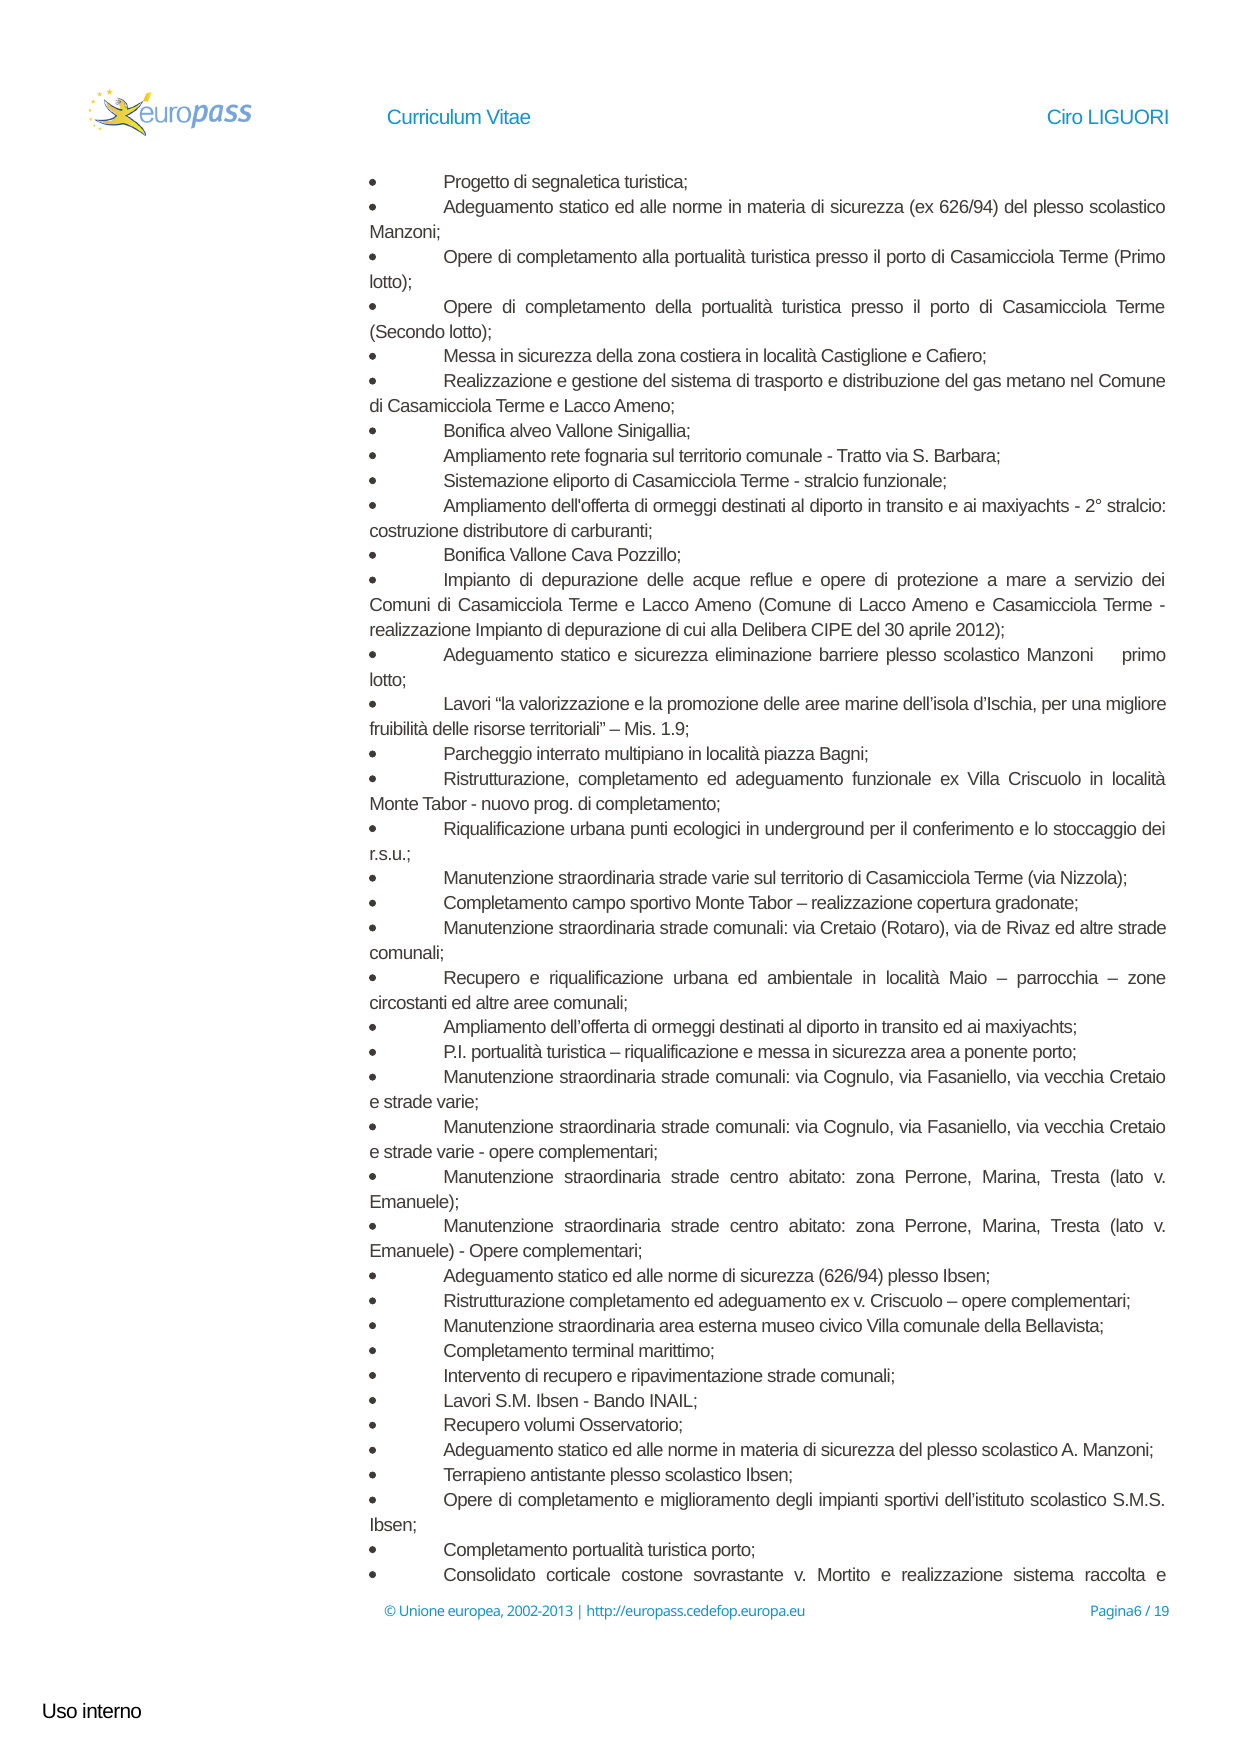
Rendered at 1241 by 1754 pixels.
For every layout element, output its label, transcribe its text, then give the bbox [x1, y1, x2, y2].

table_cell L’Area III Tecnica è composta dal Servizio Lavori Pubblici a cui appartengono i seguenti Uffici: 1 – Progettazioni; 2 – Gare e Contratti; 3 – Porto; 4 – Protezione Civile; 5 – Sicurezza sul Lavoro; 6 – Urbanistica; 7 – Condono Edilizio; 8 – Edilizia Privata; 9 – Gestione e Manutenzione Tecnica degli immobili comunali; 10 – Ambiente e Viabilità. In riferimento agli Uffici – Condono Edilizio, Edilizia Privata, Gestione e Manutenzione tecnica degli immobili comunali, Urbanistica, Porto, Ambiente e Viabilità – ha avuto specifica competenza sulle seguenti attività: Istruttorie pratiche edilizie per rilascio di Permessi di Costruire; Adempimenti per il rilascio dei Permessi di Costruire a seguito di Autorizzazione Paesaggistica; Rilascio Permessi di Costruire; Istruttorie pratiche edilizie di Denuncia Inizio Attività (DIA); Istruttorie pratiche edilizie (DIA e P.d.C.) da sottoporre all’esame della Commissione Edilizia Integrata; Istruttorie pratiche per rilascio certificato di agibilità; Rilascio certificato di agibilità; Istruttorie pratiche edilizie per richieste DIA e/o Permessi di Costruire in sanatoria ai sensi della Legge 47/85 e art. 164 D. Lgs. 490/99 come sostituito dall’art. 167 D. Lgs. 42/2004 e ss. mm. ed ii.; Verifica della documentazione allegata alla trasmissione dell’inizio lavori sia dei Permessi di Costruire sia delle Denuncie di Inizio Attività, certificazione D.U.R.C., sito di scarico dei materiali provenienti dai lavori, indicazione del Direttore dei Lavori, indicazione dell’impresa esecutrice ecc.; Accertamenti tecnici ed assistenza alla Polizia Giudiziaria nei sopralluoghi per reprimere l’abusivismo edilizio; Istruttorie delle pratiche edilizie per provvedimenti di sospensione lavori relativi a richieste di Permessi di Costruire, Denuncia di Inizio Attività; Accettazione delle pratiche al protocollo interno e sommaria istruttoria con richiesta di eventuale documentazione mancante e comunicazione del Responsabile del Procedimento; Rilascio dei Permessi di Costruire in sanatoria; Richieste Autorizzazioni alla Soprintendenza BAP SPAE di Napoli e Provincia ai sensi dell’art. 21 D. Lgs. 42/2004 e ss. mm. ed ii.; Istruttorie per contenzioso edilizio (TAR Campania, Capo dello Stato, Consiglio di Stato, Ministero delle Infrastrutture); Verifiche per dati ISTAT e loro trasmissione; Istruttorie e rilascio di certificati di destinazione urbanistica; Istruttorie e rilascio certificazioni di idoneità abitativa per alloggi occupati o da locare ad extracomunitari; Istruttoria per rilascio matricola impianti ascensori; Istruttoria per allacciamento idrico ad uso agricolo; Istruttoria conformità impianti; Istruttoria e redazione dei provvedimenti di eliminazione pericolo; Istruttoria e redazione dei provvedimenti di sospensione dei lavori; Istruttoria e redazione dei provvedimenti di demolizione e/o ripristino dello stato dei luoghi; Istruttoria e verifica dell’avvenuto eliminato pericolo; Redazione computo metrico estimativo nei casi di demolizioni in danno; Istruttorie per esame richieste sanatoria ai sensi dell’art. 36 DPR 380/2001 (già art. 13 L. 47/85) e ss. mm. ed ii; Predisposizione proposte di delibere e determine dirigenziali connesse all’attività del Servizio; Verifica presso l’Ufficio Contenzioso di pratiche con ricorsi pendenti e/o sentenze del TAR e/o Consiglio di Stato; Registrazione pratiche al protocollo in entrata; Registrazione pratiche al protocollo in uscita; Archivio pratiche edilizie e condono edilizio, ricerche nell’archivio delle pratiche edilizie o di condono edilizio; Assistenza alla Polizia Giudiziaria nella riproduzione di documenti ecc.; Compilazione atti, provvedimenti e comunicazioni con l’esterno da trasmettere all’Ufficio Protocollo; Archiviazione delle richieste di integrazione; Trasmissione Ordinanze di sospensione lavori emesse dal Genio Civile di Napoli ai Messi Comunali per la relativa notifica e restituzione di copia notificata al predetto Genio Civile; Protocollo interno di tutti gli atti e smistamento agli istruttori del Settore; Istruttorie richieste occupazione suolo pubblico temporaneo e permanente; Collazione atti vari riguardante il patrimonio immobiliare comunale. In riferimento agli Uffici – Progettazioni, Gare e Contratti – del Servizio Lavori Pubblici, ha avuto specifica competenza tra l’altro sulle seguenti attività: Progettazione di nuove opere pubbliche e di interventi manutenzione ordinaria e straordinaria degli immobili comunali; Indizione ed affidamento di gare di appalto di lavori pubblici; Direzione lavori, contabilità e coordinamento della sicurezza in fase di progettazione ed esecuzione dei lavori appaltati; Predisposizione degli atti amministrativi e tecnici necessari ad effettuare richieste di finanziamento a seguito di pubblicazioni di bandi regionali e di altri enti erogatori di finanziamenti; Redazione del Programma Pluriennale delle OO. PP. e dell’Elenco annuale; Redazione degli atti relativi al monitoraggio dei LL.PP. da trasmettere all’Osservatorio dell’Autorità di Vigilanza sui Contratti Pubblici; Redazione di tutti gli atti e adempimenti tecnici per la rendicontazione delle somme finanziate da altri enti; Nell’ambito di tale incarico ha ricoperto tra l’altro il ruolo di Responsabile Unico del Procedimento dei seguenti appalti (giusta Delibera di Giunta Comunale n. 124 del 23.11.2012): Realizzazione interventi finalizzati al risparmio energetico ed energie rinnovabili (fotovoltaici). Individuazione aree per sistema energia rinnovabili compatibili caratteristiche Isole Minori; Progetto di segnaletica turistica; Adeguamento statico ed alle norme in materia di sicurezza (ex 626/94) del plesso scolastico Manzoni; Opere di completamento alla portualità turistica presso il porto di Casamicciola Terme (Primo lotto); Opere di completamento della portualità turistica presso il porto di Casamicciola Terme (Secondo lotto); Messa in sicurezza della zona costiera in località Castiglione e Cafiero; Realizzazione e gestione del sistema di trasporto e distribuzione del gas metano nel Comune di Casamicciola Terme e Lacco Ameno; Bonifica alveo Vallone Sinigallia; Ampliamento rete fognaria sul territorio comunale - Tratto via S. Barbara; Sistemazione eliporto di Casamicciola Terme - stralcio funzionale; Ampliamento dell'offerta di ormeggi destinati al diporto in transito e ai maxiyachts - 2° stralcio: costruzione distributore di carburanti; Bonifica Vallone Cava Pozzillo; Impianto di depurazione delle acque reflue e opere di protezione a mare a servizio dei Comuni di Casamicciola Terme e Lacco Ameno (Comune di Lacco Ameno e Casamicciola Terme - realizzazione Impianto di depurazione di cui alla Delibera CIPE del 30 aprile 2012); Adeguamento statico e sicurezza eliminazione barriere plesso scolastico Manzoni primo lotto; Lavori “la valorizzazione e la promozione delle aree marine dell’isola d’Ischia, per una migliore fruibilità delle risorse territoriali” – Mis. 1.9; Parcheggio interrato multipiano in località piazza Bagni; Ristrutturazione, completamento ed adeguamento funzionale ex Villa Criscuolo in località Monte Tabor - nuovo prog. di completamento; Riqualificazione urbana punti ecologici in underground per il conferimento e lo stoccaggio dei r.s.u.; Manutenzione straordinaria strade varie sul territorio di Casamicciola Terme (via Nizzola); Completamento campo sportivo Monte Tabor – realizzazione copertura gradonate; Manutenzione straordinaria strade comunali: via Cretaio (Rotaro), via de Rivaz ed altre strade comunali; Recupero e riqualificazione urbana ed ambientale in località Maio – parrocchia – zone circostanti ed altre aree comunali; Ampliamento dell’offerta di ormeggi destinati al diporto in transito ed ai maxiyachts; P.I. portualità turistica – riqualificazione e messa in sicurezza area a ponente porto; Manutenzione straordinaria strade comunali: via Cognulo, via Fasaniello, via vecchia Cretaio e strade varie; Manutenzione straordinaria strade comunali: via Cognulo, via Fasaniello, via vecchia Cretaio e strade varie - opere complementari; Manutenzione straordinaria strade centro abitato: zona Perrone, Marina, Tresta (lato v. Emanuele); Manutenzione straordinaria strade centro abitato: zona Perrone, Marina, Tresta (lato v. Emanuele) - Opere complementari; Adeguamento statico ed alle norme di sicurezza (626/94) plesso Ibsen; Ristrutturazione completamento ed adeguamento ex v. Criscuolo – opere complementari; Manutenzione straordinaria area esterna museo civico Villa comunale della Bellavista; Completamento terminal marittimo; Intervento di recupero e ripavimentazione strade comunali; Lavori S.M. Ibsen - Bando INAIL; Recupero volumi Osservatorio; Adeguamento statico ed alle norme in materia di sicurezza del plesso scolastico A. Manzoni; Terrapieno antistante plesso scolastico Ibsen; Opere di completamento e miglioramento degli impianti sportivi dell’istituto scolastico S.M.S. Ibsen; Completamento portualità turistica porto; Consolidato corticale costone sovrastante v. Mortito e realizzazione sistema raccolta e smaltimento acque meteoriche provenienti zona a monte via Mortito; Trasporto a rifiuto terreno dai siti di stoccaggio provvisori situati nel Pio Monte Misericordia (appalto servizi); Realizzazione opere drenaggio regimentazione e canalizzazione acque meteoriche lungo le strade che costeggiano versanti con forte pendenza e che sottendono aree ad elevato dilavamento ai fini della messa in sicurezza del centro abitato - via Fasaniello; PON FESR Scuola Media Ibsen; Approdo navi da crociera; POI energie rinnovabili e risparmio energetico; Accordo di programma Isola d’Ischia POIN FESR; Ampliamento dell’elisuperficie dell’Isola d’Ischia; Riqualificazione tratto via Cumana; Lavori di bonifica e consolidamento dei versanti a monte del centro abitato di Casamicciola Terme - 1° lotto (8 per mille); Mitigazione rischio sismico Plesso Ibsen; Realizzazione e gestione centri polifunzionali Osservatorio Geofisico; Manutenzione straordinaria adeguamento antincendio Manzoni – De Gasperi; Realizzazione di opere di drenaggio via Salita Tresta (1° e 2° lotto); Impianto fotovoltaico banchina sottoflutto; Impianto antincendio elisuperficie; Adeguamento sistema fognario via Girardi; Piano costa; Intervento di messa in sicurezza e di prevenzione e riduzione del rischio connesso alla vulnerabilità degli elementi, anche non strutturali dell’edificio Scolastico Ibsen - Delibera CIPE; Tutte le opere connesse all’evento alluvionale del 10 novembre 2009; [369, 171, 1166, 1585]
table_cell [89, 171, 369, 1585]
